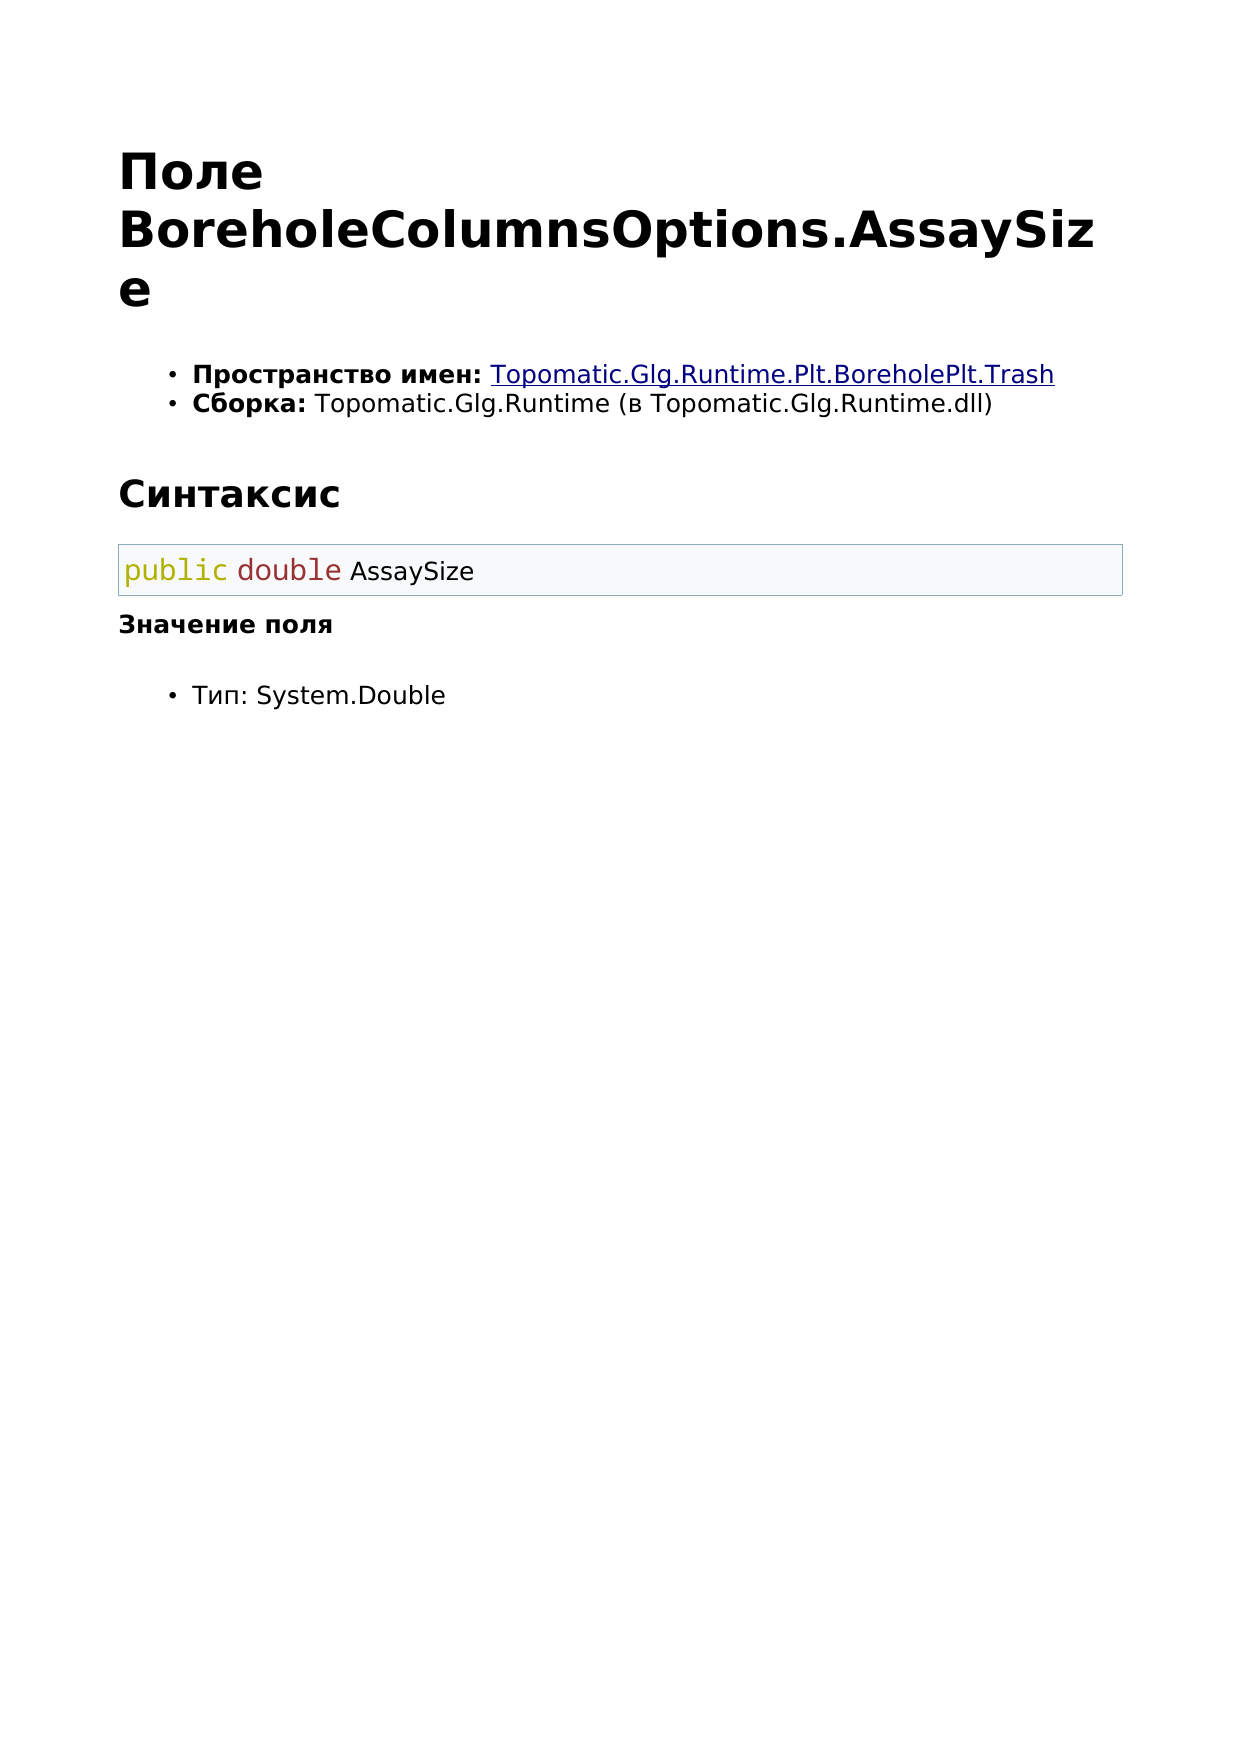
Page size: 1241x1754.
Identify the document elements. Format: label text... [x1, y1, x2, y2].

list Сборка: Topomatic.Glg.Runtime (в Topomatic.Glg.Runtime.dll) [177, 389, 1122, 418]
subtitle Синтаксис [118, 473, 1122, 516]
subtitle Поле BoreholeColumnsOptions.AssaySize [118, 143, 1122, 318]
text Значение поля [118, 610, 1122, 639]
list Пространство имен: Topomatic.Glg.Runtime.Plt.BoreholePlt.Trash [177, 360, 1122, 389]
list Тип: System.Double [177, 681, 1122, 710]
table_header public double AssaySize [119, 545, 1122, 595]
